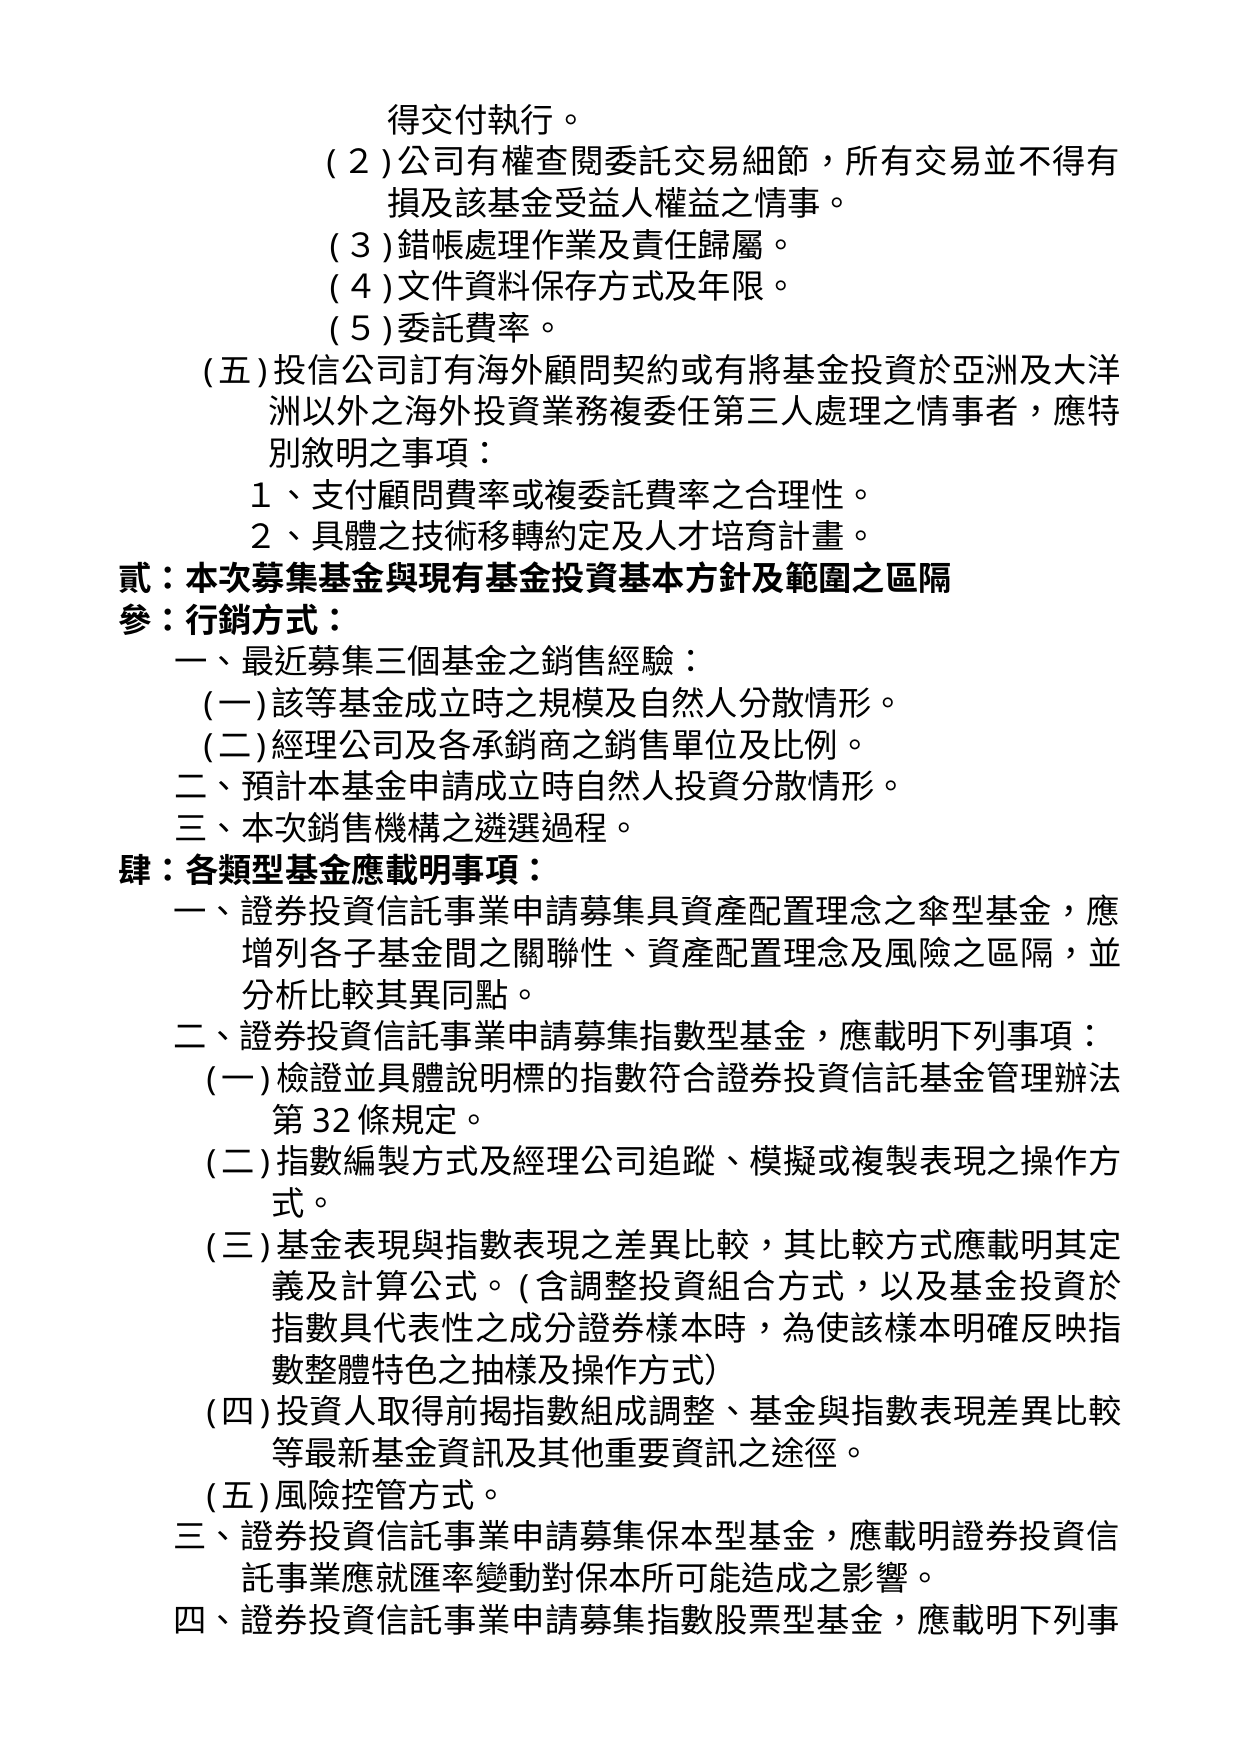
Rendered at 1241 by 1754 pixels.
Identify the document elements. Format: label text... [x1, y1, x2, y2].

text 參：行銷方式： [118, 599, 1122, 640]
text ２、具體之技術移轉約定及人才培育計畫。 [244, 515, 1122, 557]
text (２)公司有權查閱委託交易細節，所有交易並不得有損及該基金受益人權益之情事。 [321, 140, 1122, 224]
text 二、預計本基金申請成立時自然人投資分散情形。 [174, 765, 1122, 807]
text 三、證券投資信託事業申請募集保本型基金，應載明證券投資信託事業應就匯率變動對保本所可能造成之影響。 [173, 1515, 1122, 1599]
text (四)投資人取得前揭指數組成調整、基金與指數表現差異比較等最新基金資訊及其他重要資訊之途徑。 [201, 1390, 1122, 1474]
text (一)該等基金成立時之規模及自然人分散情形。 [198, 682, 1122, 724]
text 一、最近募集三個基金之銷售經驗： [174, 640, 1122, 682]
text (二)指數編製方式及經理公司追蹤、模擬或複製表現之操作方式。 [201, 1140, 1122, 1224]
text 四、證券投資信託事業申請募集指數股票型基金，應載明下列事 [173, 1599, 1122, 1640]
text (五)風險控管方式。 [201, 1474, 1122, 1515]
text 肆：各類型基金應載明事項： [118, 849, 1122, 890]
text (４)文件資料保存方式及年限。 [324, 265, 1122, 307]
text １、支付顧問費率或複委託費率之合理性。 [244, 474, 1122, 515]
text (三)基金表現與指數表現之差異比較，其比較方式應載明其定義及計算公式。(含調整投資組合方式，以及基金投資於指數具代表性之成分證券樣本時，為使該樣本明確反映指數整體特色之抽樣及操作方式） [201, 1224, 1122, 1390]
text 貳：本次募集基金與現有基金投資基本方針及範圍之區隔 [118, 557, 1122, 599]
text 三、本次銷售機構之遴選過程。 [174, 807, 1122, 849]
text (３)錯帳處理作業及責任歸屬。 [324, 224, 1122, 265]
text 二、證券投資信託事業申請募集指數型基金，應載明下列事項： [173, 1015, 1122, 1057]
text (５)委託費率。 [324, 307, 1122, 349]
text 一、證券投資信託事業申請募集具資產配置理念之傘型基金，應增列各子基金間之關聯性、資產配置理念及風險之區隔，並分析比較其異同點。 [173, 890, 1122, 1015]
text 得交付執行。 [321, 99, 1122, 140]
text (二)經理公司及各承銷商之銷售單位及比例。 [198, 724, 1122, 765]
text (一)檢證並具體說明標的指數符合證券投資信託基金管理辦法第32條規定。 [201, 1057, 1122, 1140]
text (五)投信公司訂有海外顧問契約或有將基金投資於亞洲及大洋洲以外之海外投資業務複委任第三人處理之情事者，應特別敘明之事項： [198, 349, 1122, 474]
